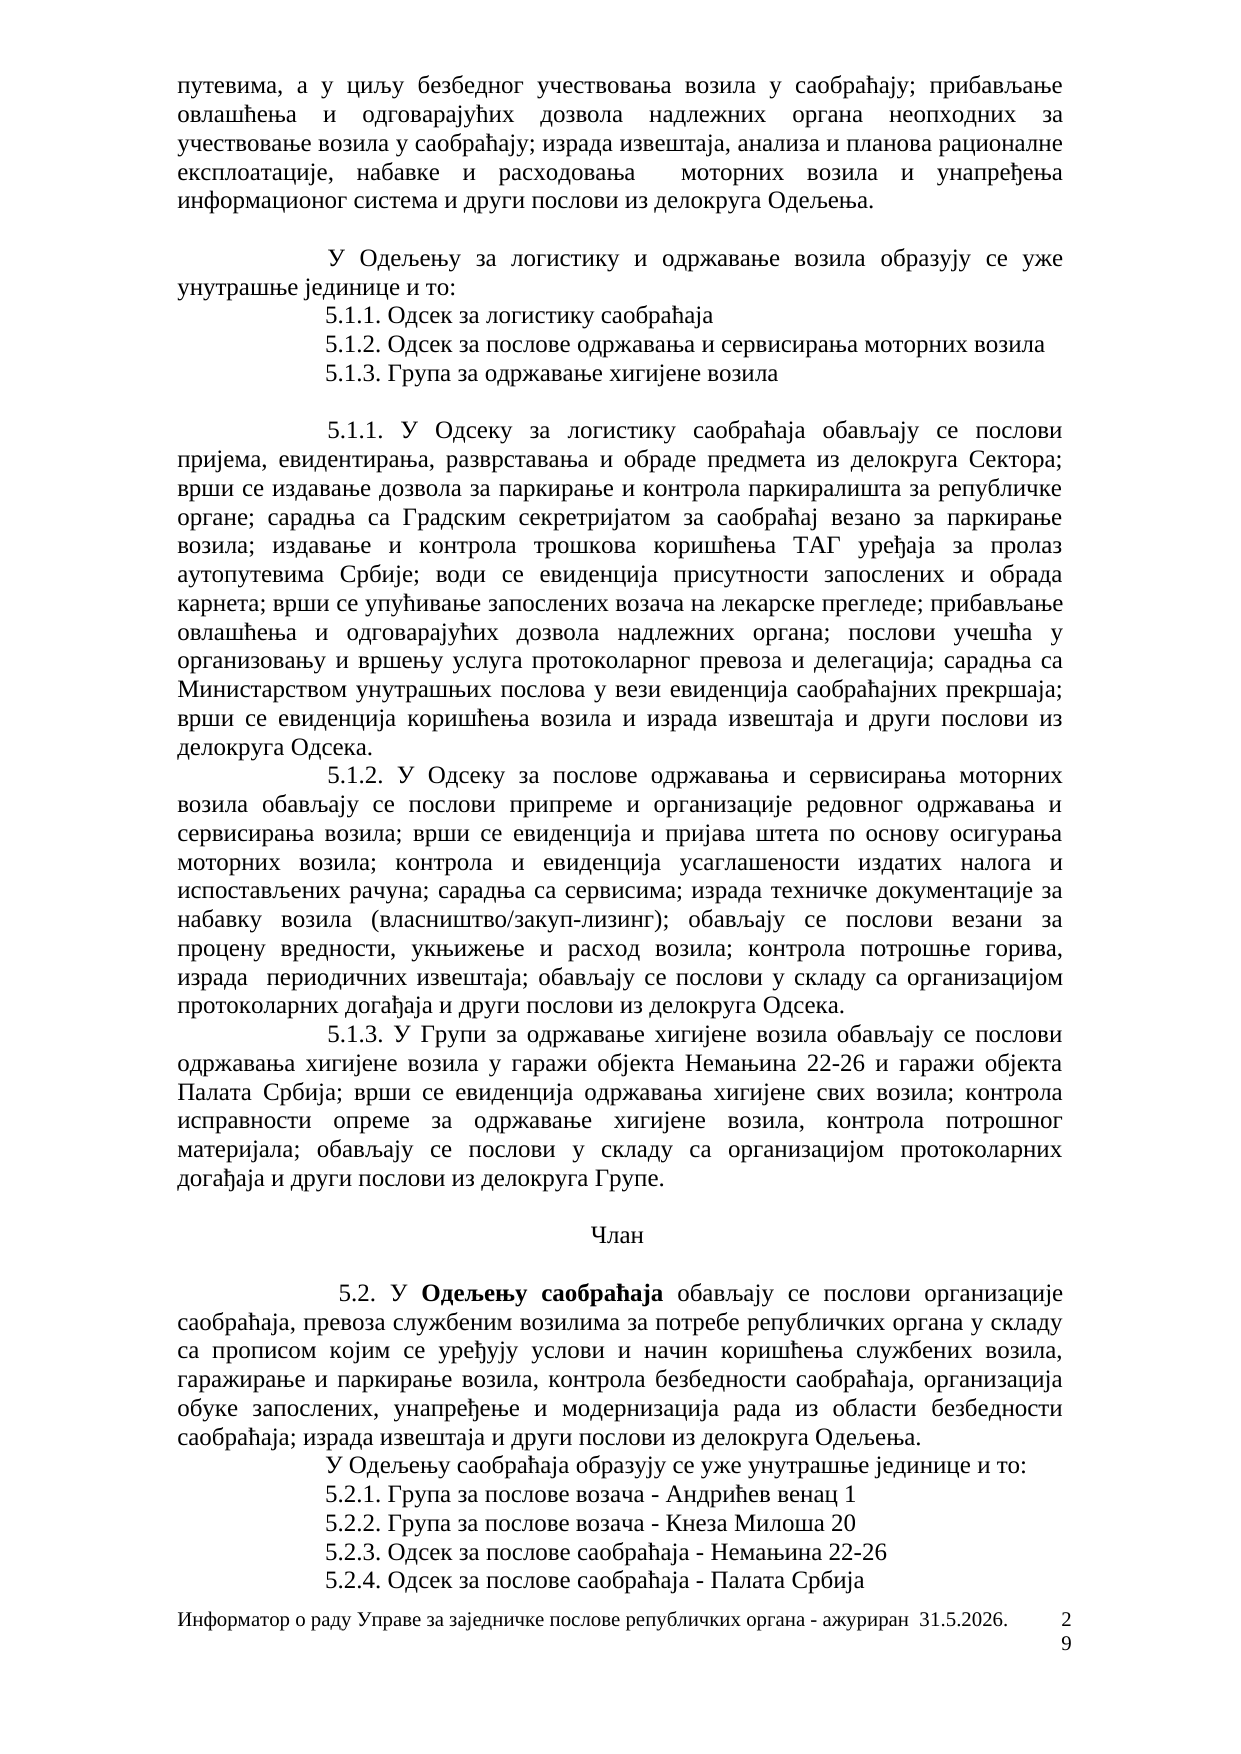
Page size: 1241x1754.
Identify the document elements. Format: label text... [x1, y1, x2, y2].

text 5.1.2. Одсек за послове одржавања и сервисирања моторних возила [177, 329, 1063, 358]
text У Одељењу саобраћаја образују се уже унутрашње јединице и то: [177, 1451, 1063, 1479]
text 5.1.3. Група за одржавање хигијене возила [177, 358, 1063, 387]
text 5.1.2. У Одсеку за послове одржавања и сервисирања моторних возила обављају се послови припреме и организације редовног одржавања и сервисирања возила; врши се евиденција и пријава штета по основу осигурања моторних возила; контрола и евиденција усаглашености издатих налога и испостављених рачуна; сарадња са сервисима; израда техничке документације за набавку возила (власништво/закуп-лизинг); обављају се послови везани за процену вредности, укњижење и расход возила; контрола потрошње горива, израда периодичних извештаја; обављају се послови у складу са организацијом протоколарних догађаја и други послови из делокруга Одсека. [177, 761, 1063, 1019]
text 5.2. У Одељењу саобраћаја обављају се послови организације саобраћаја, превоза службеним возилима за потребе републичких органа у складу са прописом којим се уређују услови и начин коришћења службених возила, гаражирање и паркирање возила, контрола безбедности саобраћаја, организација обуке запослених, унапређење и модернизација рада из области безбедности саобраћаја; израда извештаја и други послови из делокруга Одељења. [177, 1278, 1063, 1451]
text 5.2.3. Одсек за послове саобраћаја - Немањина 22-26 [177, 1537, 1063, 1566]
text 5.1.1. У Одсеку за логистику саобраћаја обављају се послови пријема, евидентирања, разврставања и обраде предмета из делокруга Сектора; врши се издавање дозвола за паркирање и контрола паркиралишта за републичке органе; сарадња са Градским секретријатом за саобраћај везано за паркирање возила; издавање и контрола трошкова коришћења ТАГ уређаја за пролаз аутопутевима Србије; води се евиденција присутности запослених и обрада карнета; врши се упућивање запослених возача на лекарске прегледе; прибављање овлашћења и одговарајућих дозвола надлежних органа; послови учешћа у организовању и вршењу услуга протоколарног превоза и делегација; сарадња са Министарством унутрашњих послова у вези евиденција саобраћајних прекршаја; врши се евиденција коришћења возила и израда извештаја и други послови из делокруга Одсека. [177, 416, 1063, 761]
text Члан [177, 1221, 1063, 1249]
text 5.2.4. Одсек за послове саобраћаја - Палата Србија [177, 1566, 1063, 1594]
text У Одељењу за логистику и одржавање возила образују се уже унутрашње јединице и то: [177, 243, 1063, 301]
text 5.2.2. Група за послове возача - Кнеза Милоша 20 [177, 1508, 1063, 1537]
subtitle 5.1.3. У Групи за одржавање хигијене возила обављају се послови одржавања хигијене возила у гаражи објекта Немањина 22-26 и гаражи објекта Палата Србија; врши се евиденција одржавања хигијене свих возила; контрола исправности опреме за одржавање хигијене возила, контрола потрошног материјала; обављају се послови у складу са организацијом протоколарних догађаја и други послови из делокруга Групе. [177, 1019, 1063, 1192]
text 5.1.1. Одсек за логистику саобраћаја [177, 301, 1063, 329]
text путевима, а у циљу безбедног учествовања возила у саобраћају; прибављање овлашћења и одговарајућих дозвола надлежних органа неопходних за учествовање возила у саобраћају; израда извештаја, анализа и планова рационалне експлоатације, набавке и расходовања моторних возила и унапређења информационог система и други послови из делокруга Одељења. [177, 71, 1063, 214]
text 5.2.1. Група за послове возача - Андрићев венац 1 [177, 1479, 1063, 1508]
